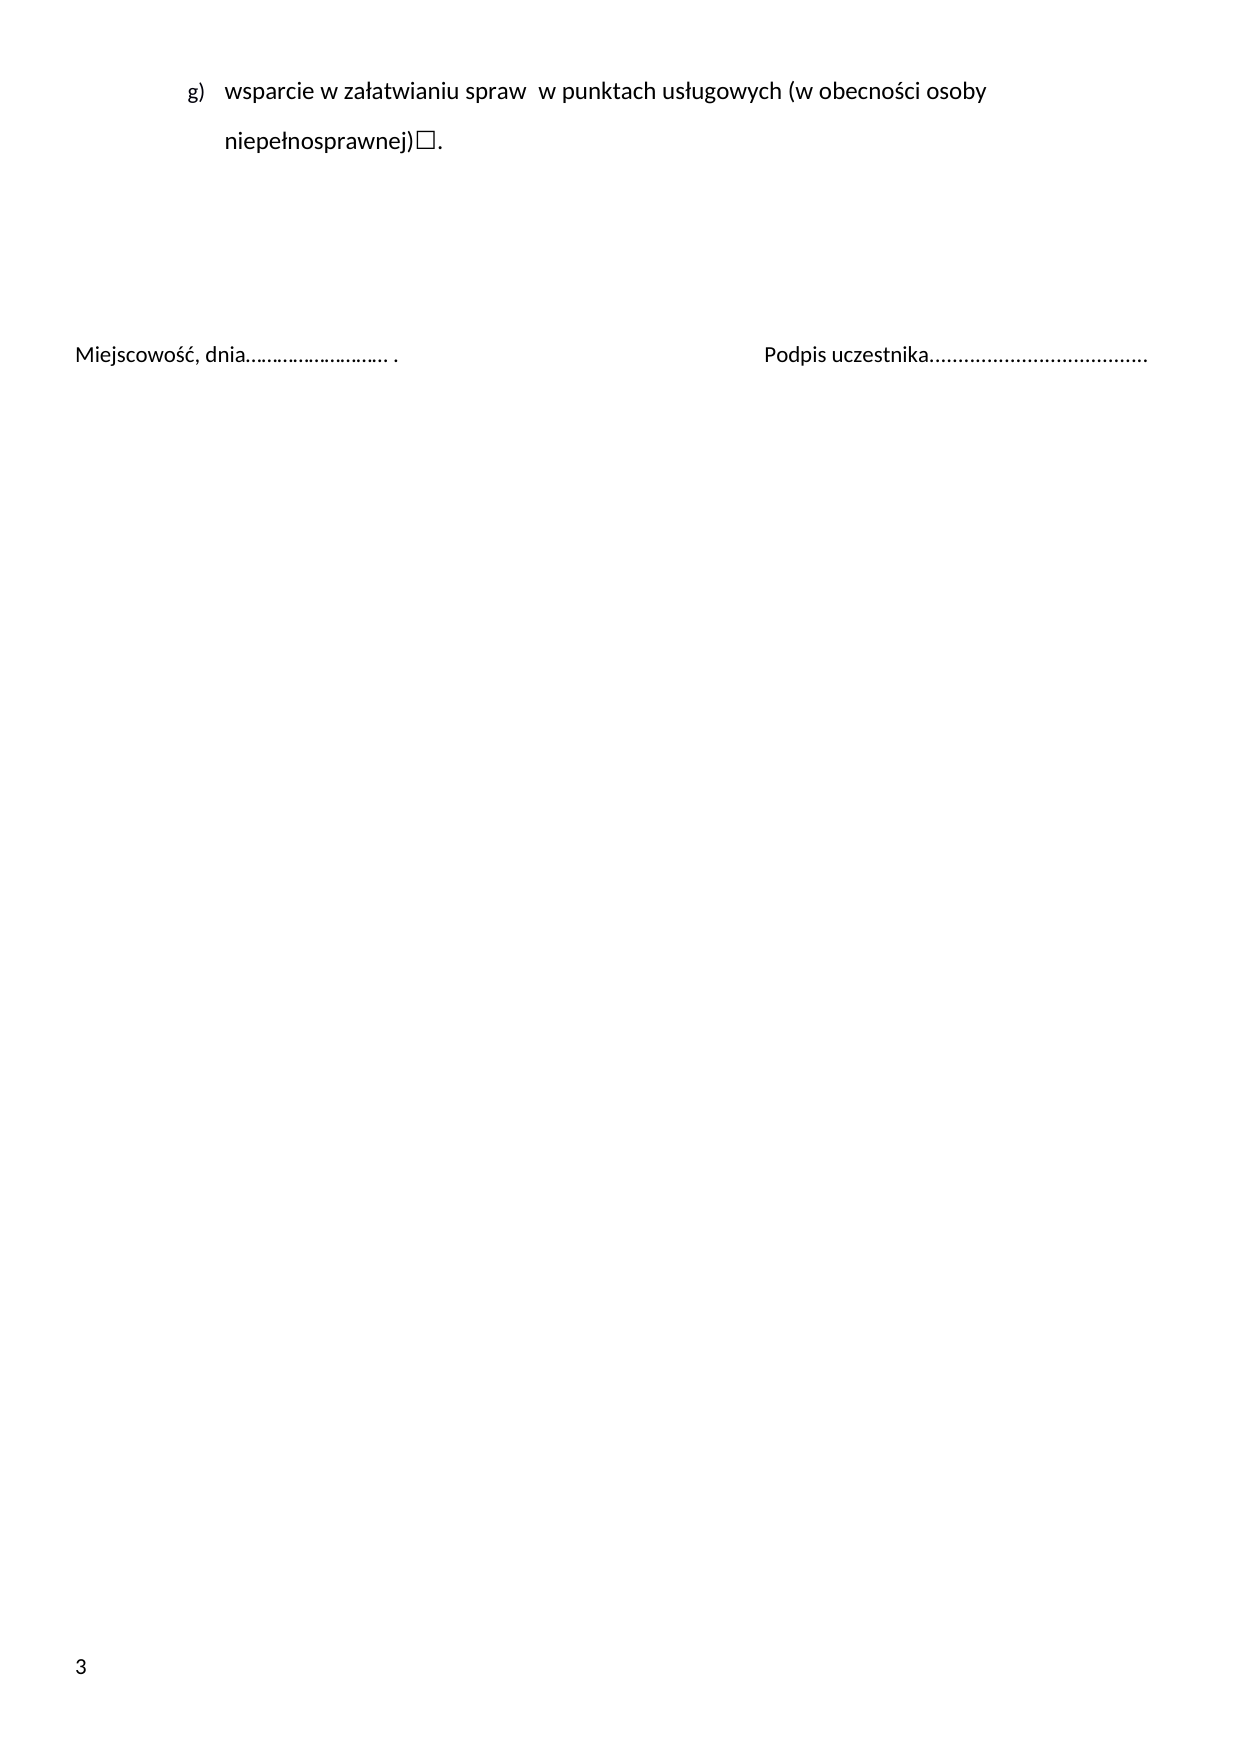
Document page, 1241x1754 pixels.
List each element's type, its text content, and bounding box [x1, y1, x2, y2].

list wsparcie w załatwianiu spraw w punktach usługowych (w obecności osoby niepełnosprawnej)☐. [187, 75, 1165, 157]
list Miejscowość, dnia……………………… . Podpis uczestnika...................................... [75, 341, 1165, 368]
